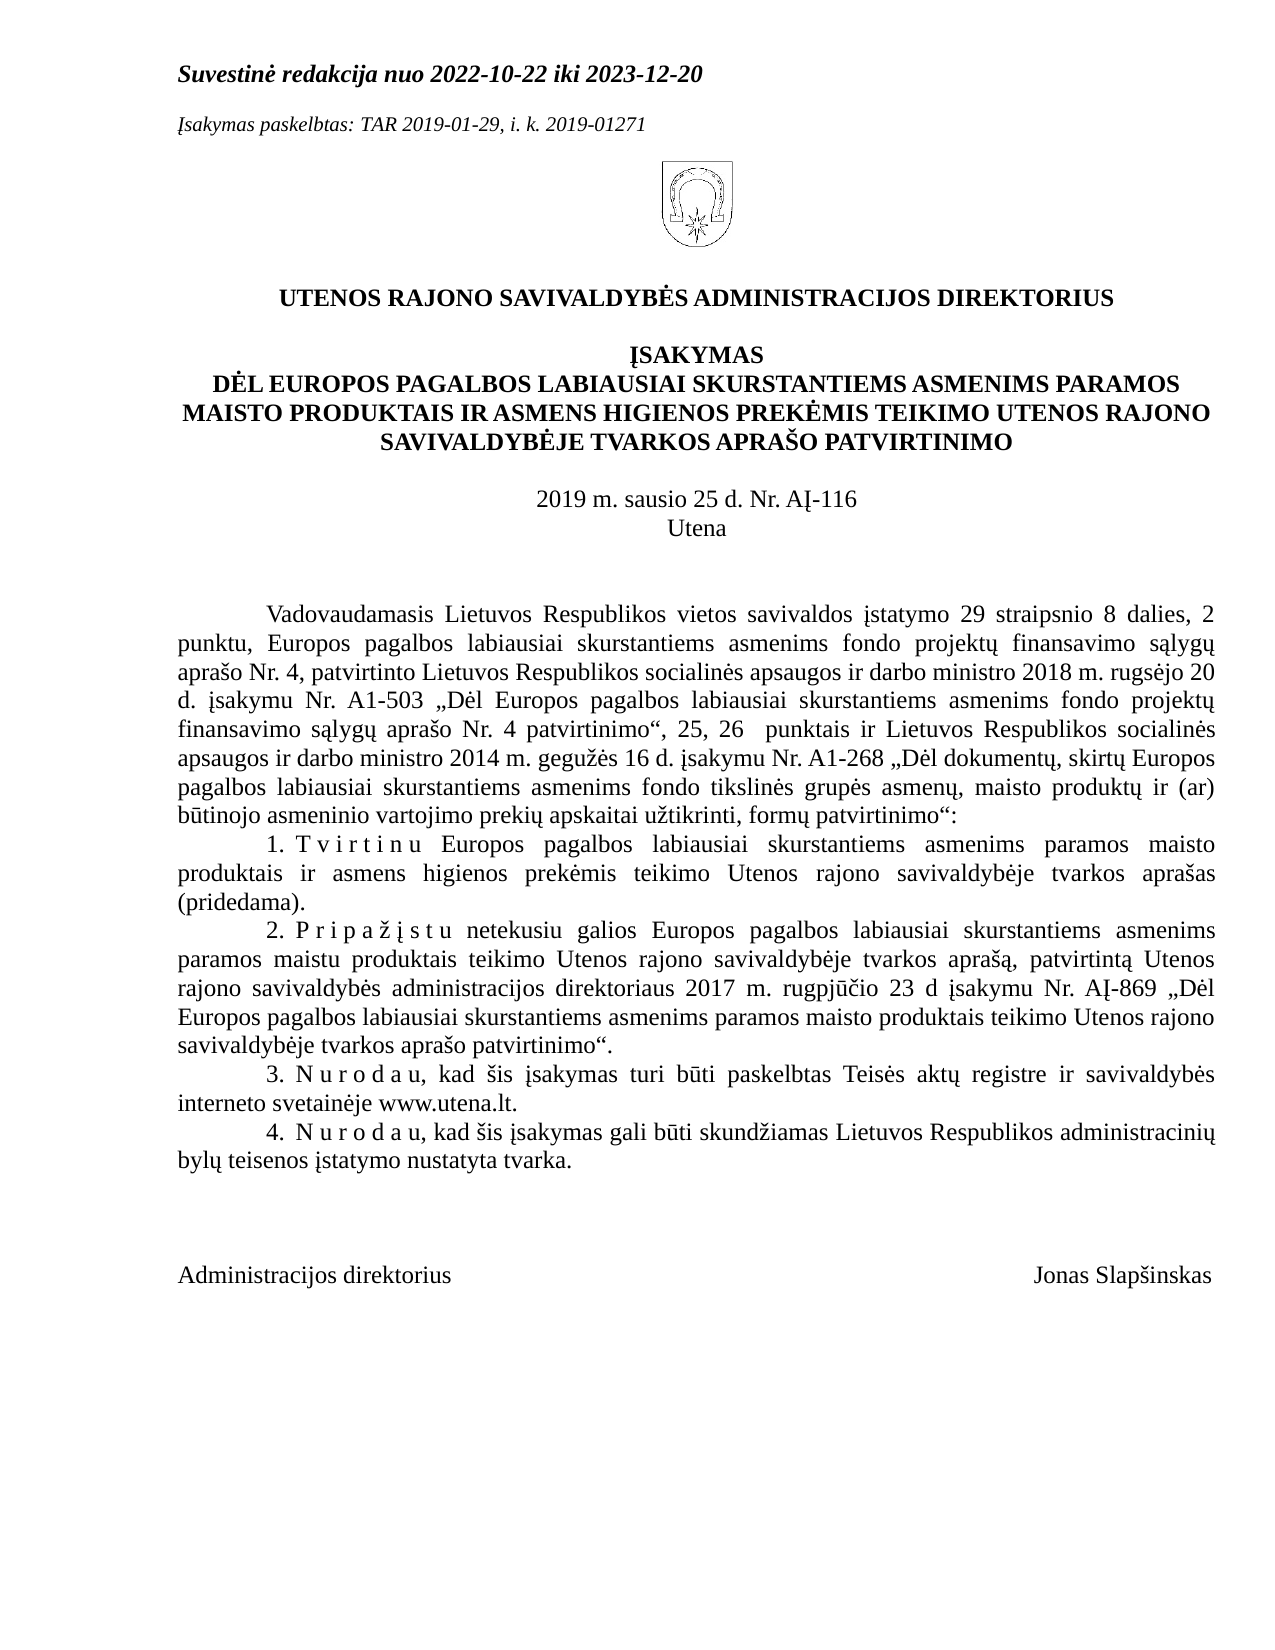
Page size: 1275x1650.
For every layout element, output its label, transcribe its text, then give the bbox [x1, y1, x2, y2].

text 3. Nurodau, kad šis įsakymas turi būti paskelbtas Teisės aktų registre ir savivaldybės interneto svetainėje www.utena.lt. [177, 1059, 1216, 1117]
text Vadovaudamasis Lietuvos Respublikos vietos savivaldos įstatymo 29 straipsnio 8 dalies, 2 punktu, Europos pagalbos labiausiai skurstantiems asmenims fondo projektų finansavimo sąlygų aprašo Nr. 4, patvirtinto Lietuvos Respublikos socialinės apsaugos ir darbo ministro 2018 m. rugsėjo 20 d. įsakymu Nr. A1-503 „Dėl Europos pagalbos labiausiai skurstantiems asmenims fondo projektų finansavimo sąlygų aprašo Nr. 4 patvirtinimo“, 25, 26 punktais ir Lietuvos Respublikos socialinės apsaugos ir darbo ministro 2014 m. gegužės 16 d. įsakymu Nr. A1-268 „Dėl dokumentų, skirtų Europos pagalbos labiausiai skurstantiems asmenims fondo tikslinės grupės asmenų, maisto produktų ir (ar) būtinojo asmeninio vartojimo prekių apskaitai užtikrinti, formų patvirtinimo“: [177, 599, 1216, 829]
text Suvestinė redakcija nuo 2022-10-22 iki 2023-12-20 [177, 59, 1216, 88]
text 2. Pripažįstu netekusiu galios Europos pagalbos labiausiai skurstantiems asmenims paramos maistu produktais teikimo Utenos rajono savivaldybėje tvarkos aprašą, patvirtintą Utenos rajono savivaldybės administracijos direktoriaus 2017 m. rugpjūčio 23 d įsakymu Nr. AĮ-869 „Dėl Europos pagalbos labiausiai skurstantiems asmenims paramos maisto produktais teikimo Utenos rajono savivaldybėje tvarkos aprašo patvirtinimo“. [177, 915, 1216, 1059]
text 2019 m. sausio 25 d. Nr. AĮ-116 [177, 484, 1216, 513]
text DĖL EUROPOS PAGALBOS LABIAUSIAI SKURSTANTIEMS ASMENIMS PARAMOS MAISTO PRODUKTAIS IR ASMENS HIGIENOS PREKĖMIS TEIKIMO UTENOS RAJONO SAVIVALDYBĖJE TVARKOS APRAŠO PATVIRTINIMO [177, 369, 1216, 455]
text Utena [177, 513, 1216, 542]
text Administracijos direktorius Jonas Slapšinskas [177, 1260, 1216, 1289]
text Įsakymas paskelbtas: TAR 2019-01-29, i. k. 2019-01271 [177, 112, 1216, 136]
text ĮSAKYMAS [177, 340, 1216, 369]
text UTENOS RAJONO SAVIVALDYBĖS ADMINISTRACIJOS DIREKTORIUS [177, 283, 1216, 312]
text 4. Nurodau, kad šis įsakymas gali būti skundžiamas Lietuvos Respublikos administracinių bylų teisenos įstatymo nustatyta tvarka. [177, 1117, 1216, 1174]
text 1. Tvirtinu Europos pagalbos labiausiai skurstantiems asmenims paramos maisto produktais ir asmens higienos prekėmis teikimo Utenos rajono savivaldybėje tvarkos aprašas (pridedama). [177, 829, 1216, 915]
